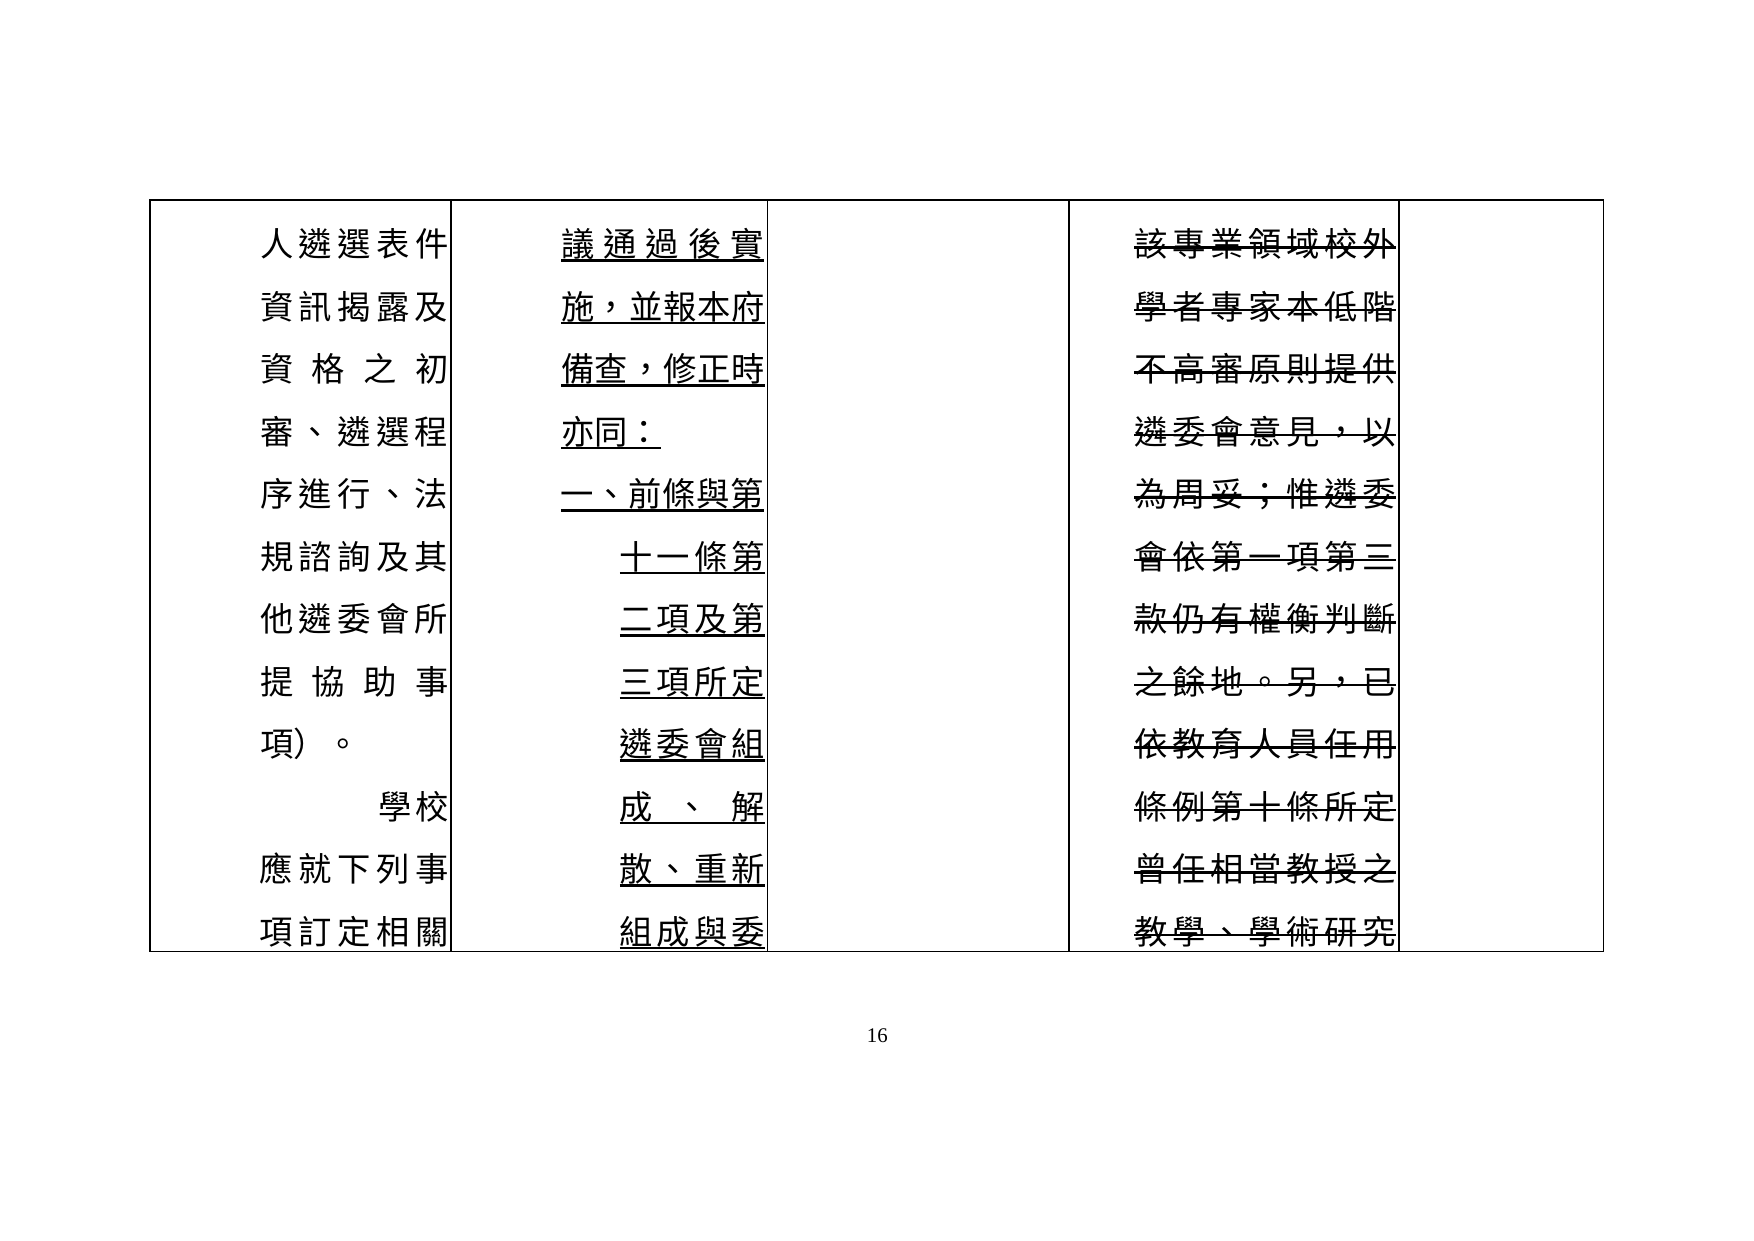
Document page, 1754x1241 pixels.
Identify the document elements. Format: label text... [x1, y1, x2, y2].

table_cell [768, 201, 1068, 951]
table_cell 人遴選表件資訊揭露及資格之初審、遴選程序進行、法規諮詢及其他遴委會所提協助事項）。 學校應就下列事項訂定相關 [151, 201, 450, 951]
table_cell [1400, 201, 1603, 951]
table_cell 議通過後實施，並報本府備查，修正時亦同： 一、前條與第十一條第二項及第三項所定遴委會組成、解散、重新組成與委 [452, 201, 767, 951]
table_cell 該專業領域校外學者專家本低階不高審原則提供遴委會意見，以為周妥；惟遴委會依第一項第三款仍有權衡判斷之餘地。另，已依教育人員任用條例第十條所定曾任相當教授之教學、學術研究 [1070, 201, 1398, 951]
